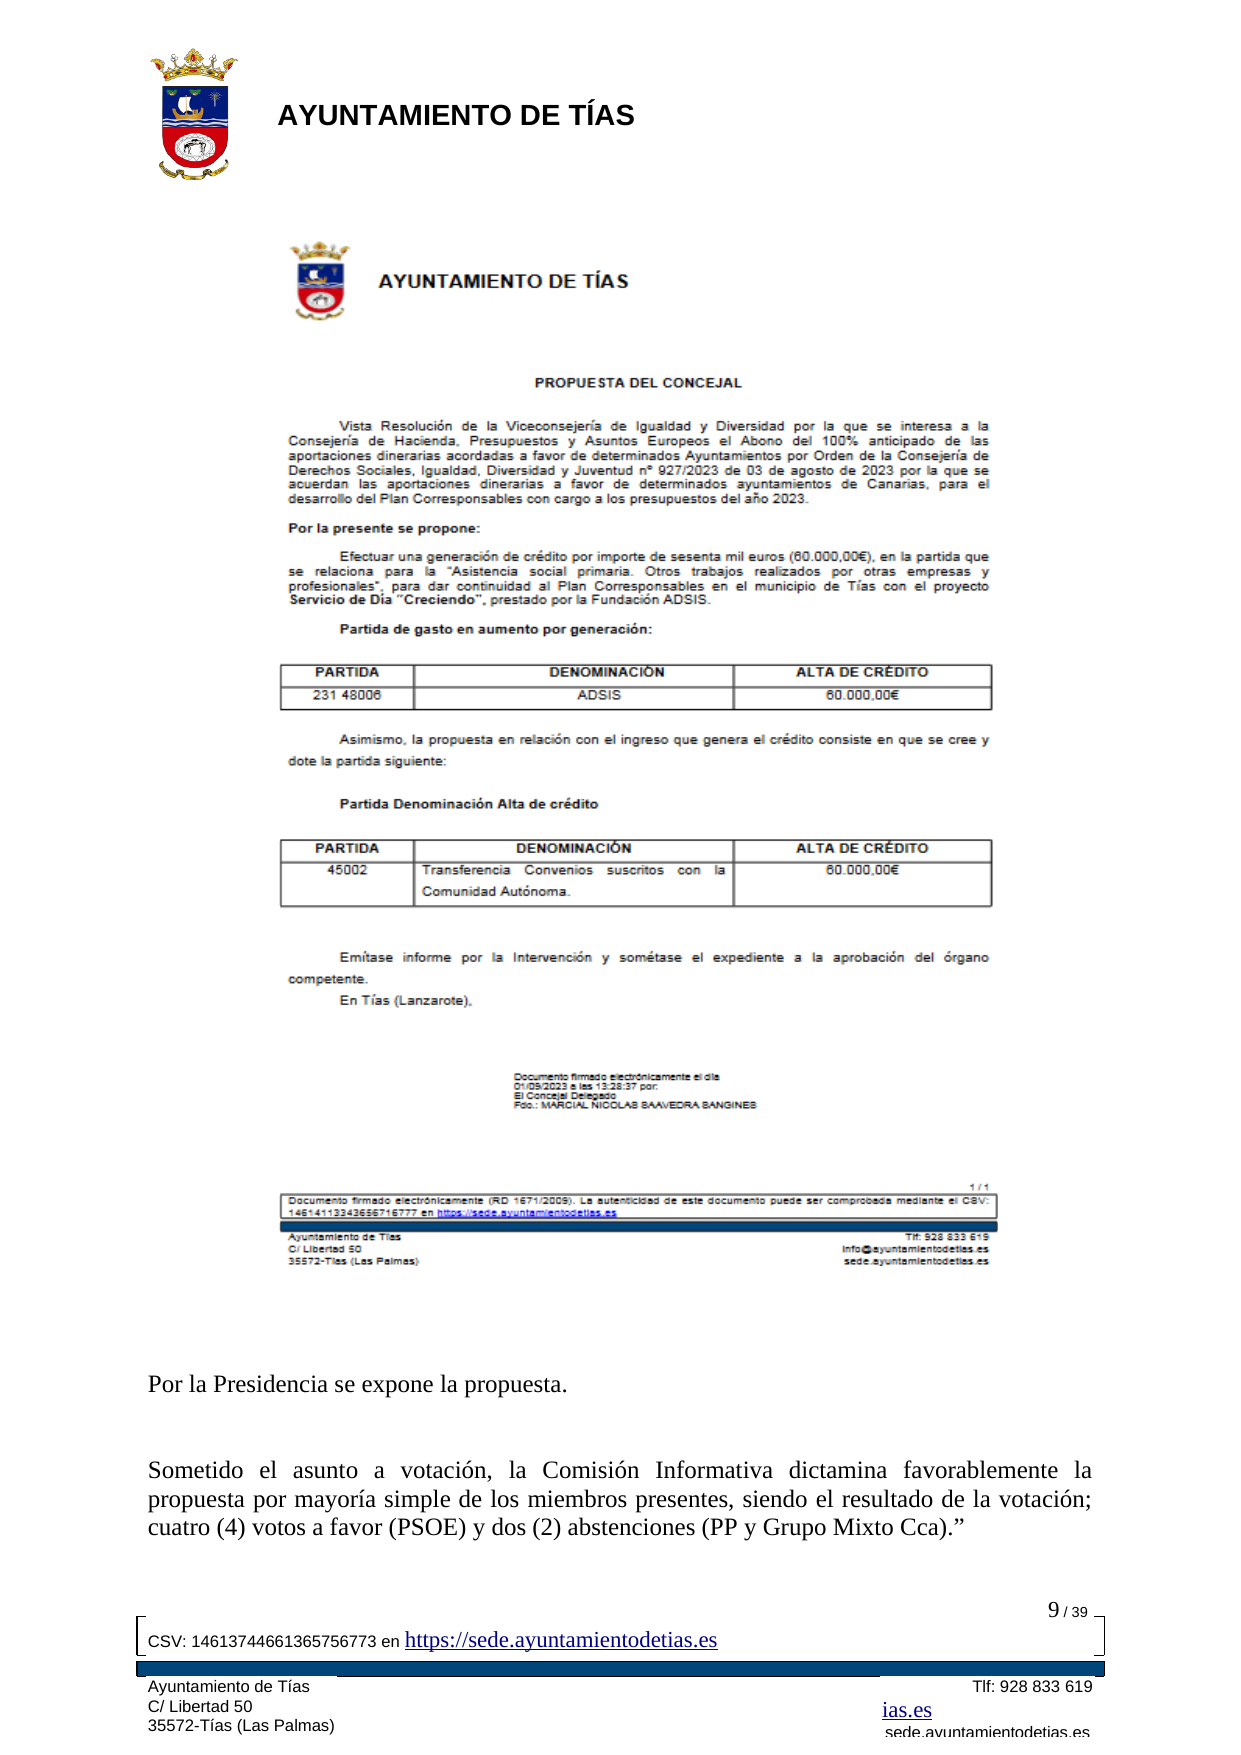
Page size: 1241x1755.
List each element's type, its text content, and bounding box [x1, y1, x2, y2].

text Por la Presidencia se expone la propuesta. [148, 1369, 1149, 1397]
text Sometido el asunto a votación, la Comisión Informativa dictamina favorablemente la propuesta por mayoría simple de los miembros presentes, siendo el resultado de la votación; cuatro (4) votos a favor (PSOE) y dos (2) abstenciones (PP y Grupo Mixto Cca).” [148, 1455, 1093, 1541]
